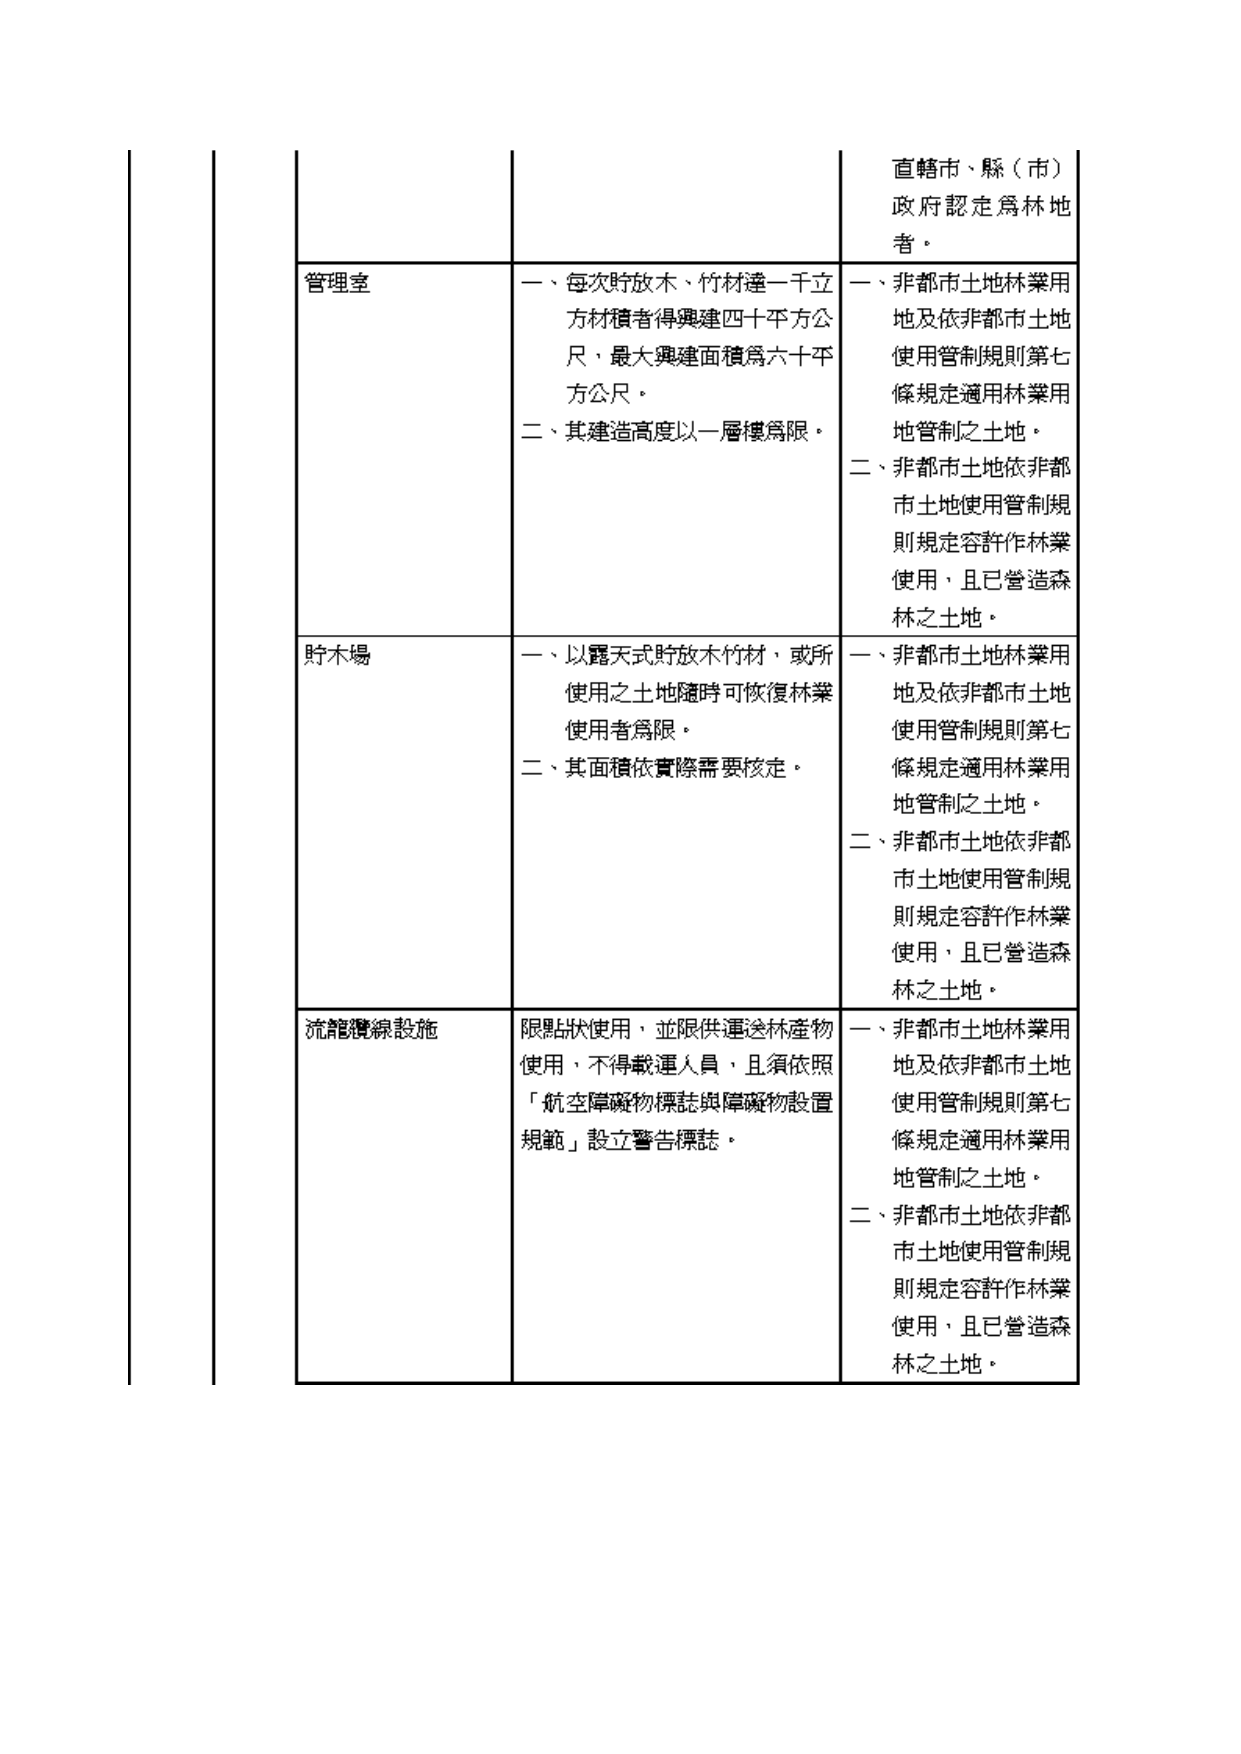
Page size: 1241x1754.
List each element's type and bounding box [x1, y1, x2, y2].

picture [128, 150, 1080, 1385]
